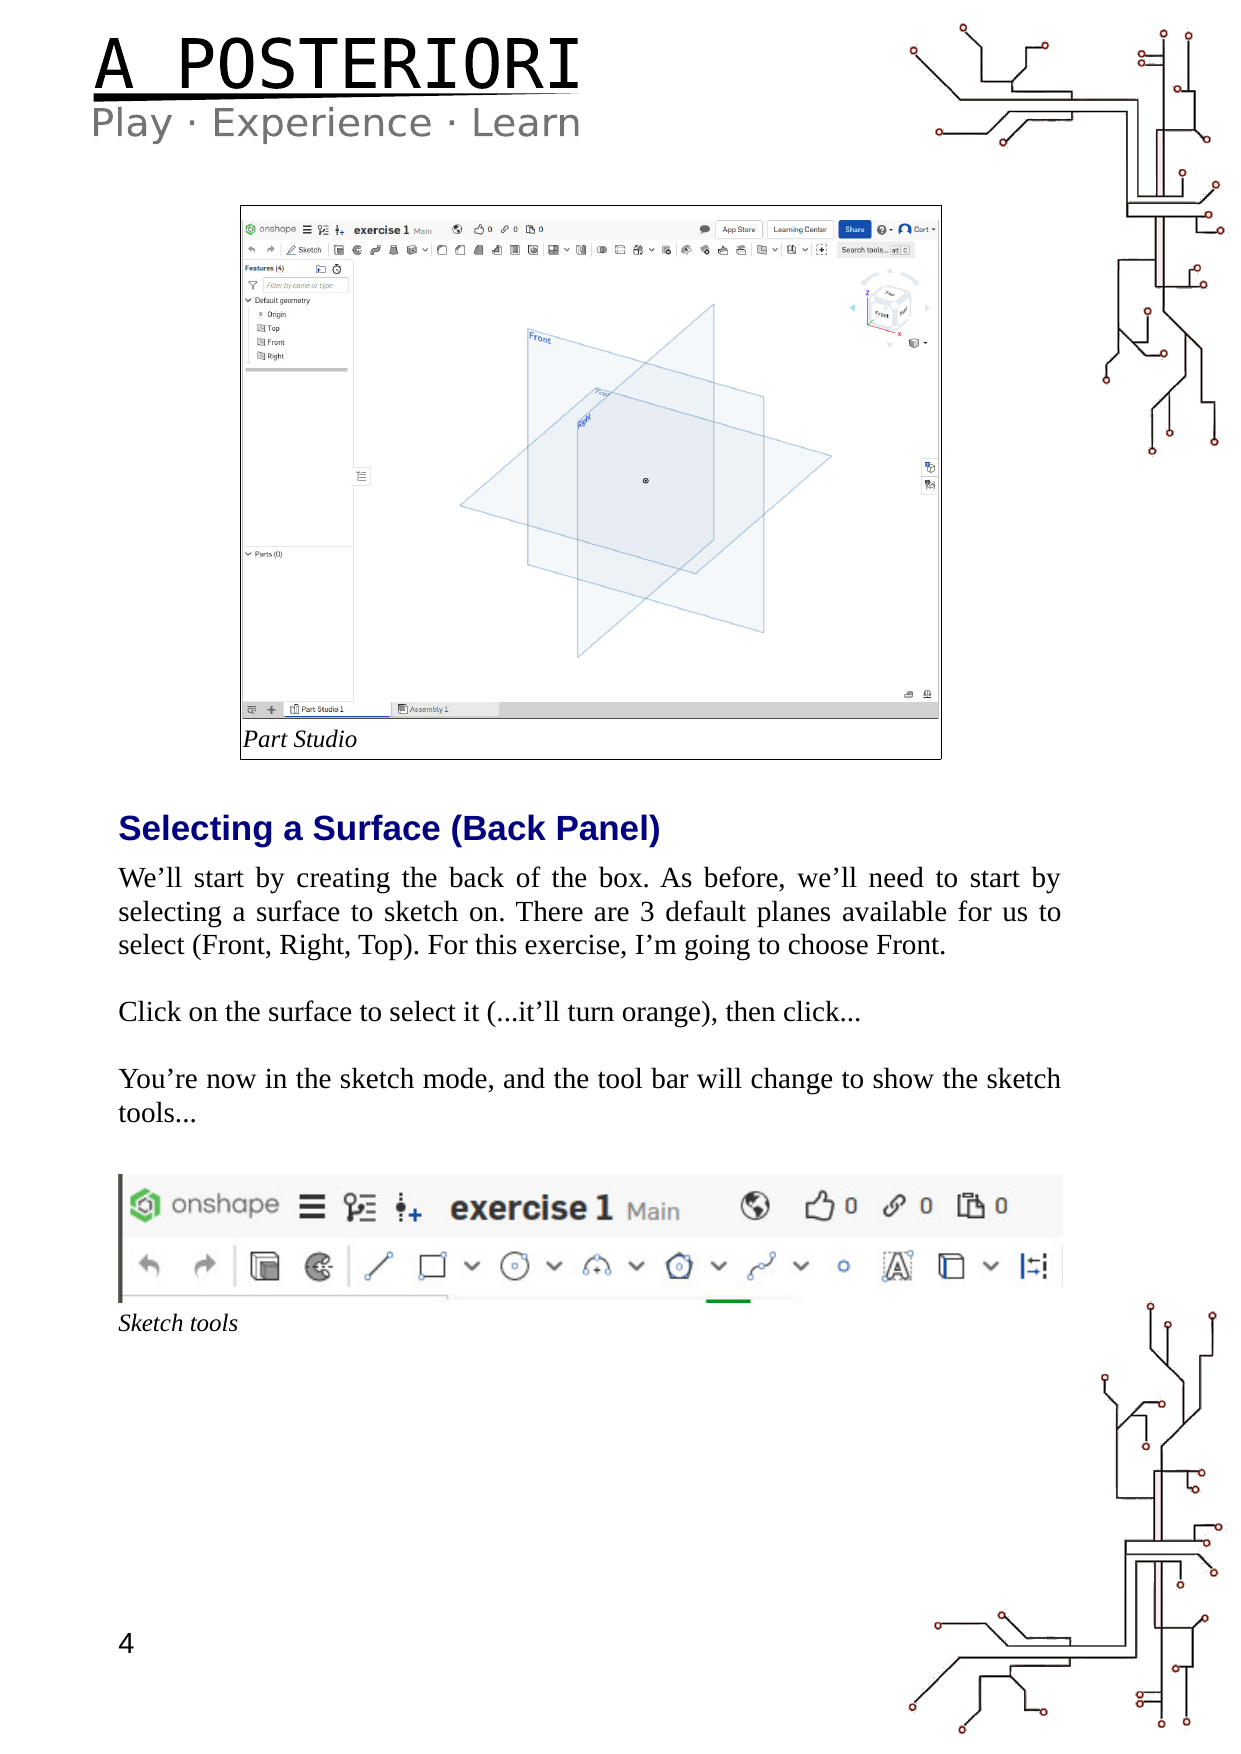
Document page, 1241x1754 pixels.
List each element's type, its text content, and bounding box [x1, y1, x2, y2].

text Part Studio [243, 719, 938, 752]
text We’ll start by creating the back of the box. As before, we’ll need to start by selecting a surface to sketch on. There are 3 default planes available for us to select (Front, Right, Top). For this exercise, I’m going to choose Front. [118, 860, 1063, 961]
picture [118, 1174, 1228, 1739]
picture [242, 220, 939, 719]
subtitle Selecting a Surface (Back Panel) [118, 807, 1063, 848]
text Click on the surface to select it (...it’ll turn orange), then click... [118, 994, 1063, 1028]
text Sketch tools [118, 1303, 1063, 1337]
picture [891, 18, 1230, 478]
text You’re now in the sketch mode, and the tool bar will change to show the sketch tools... [118, 1061, 1063, 1128]
